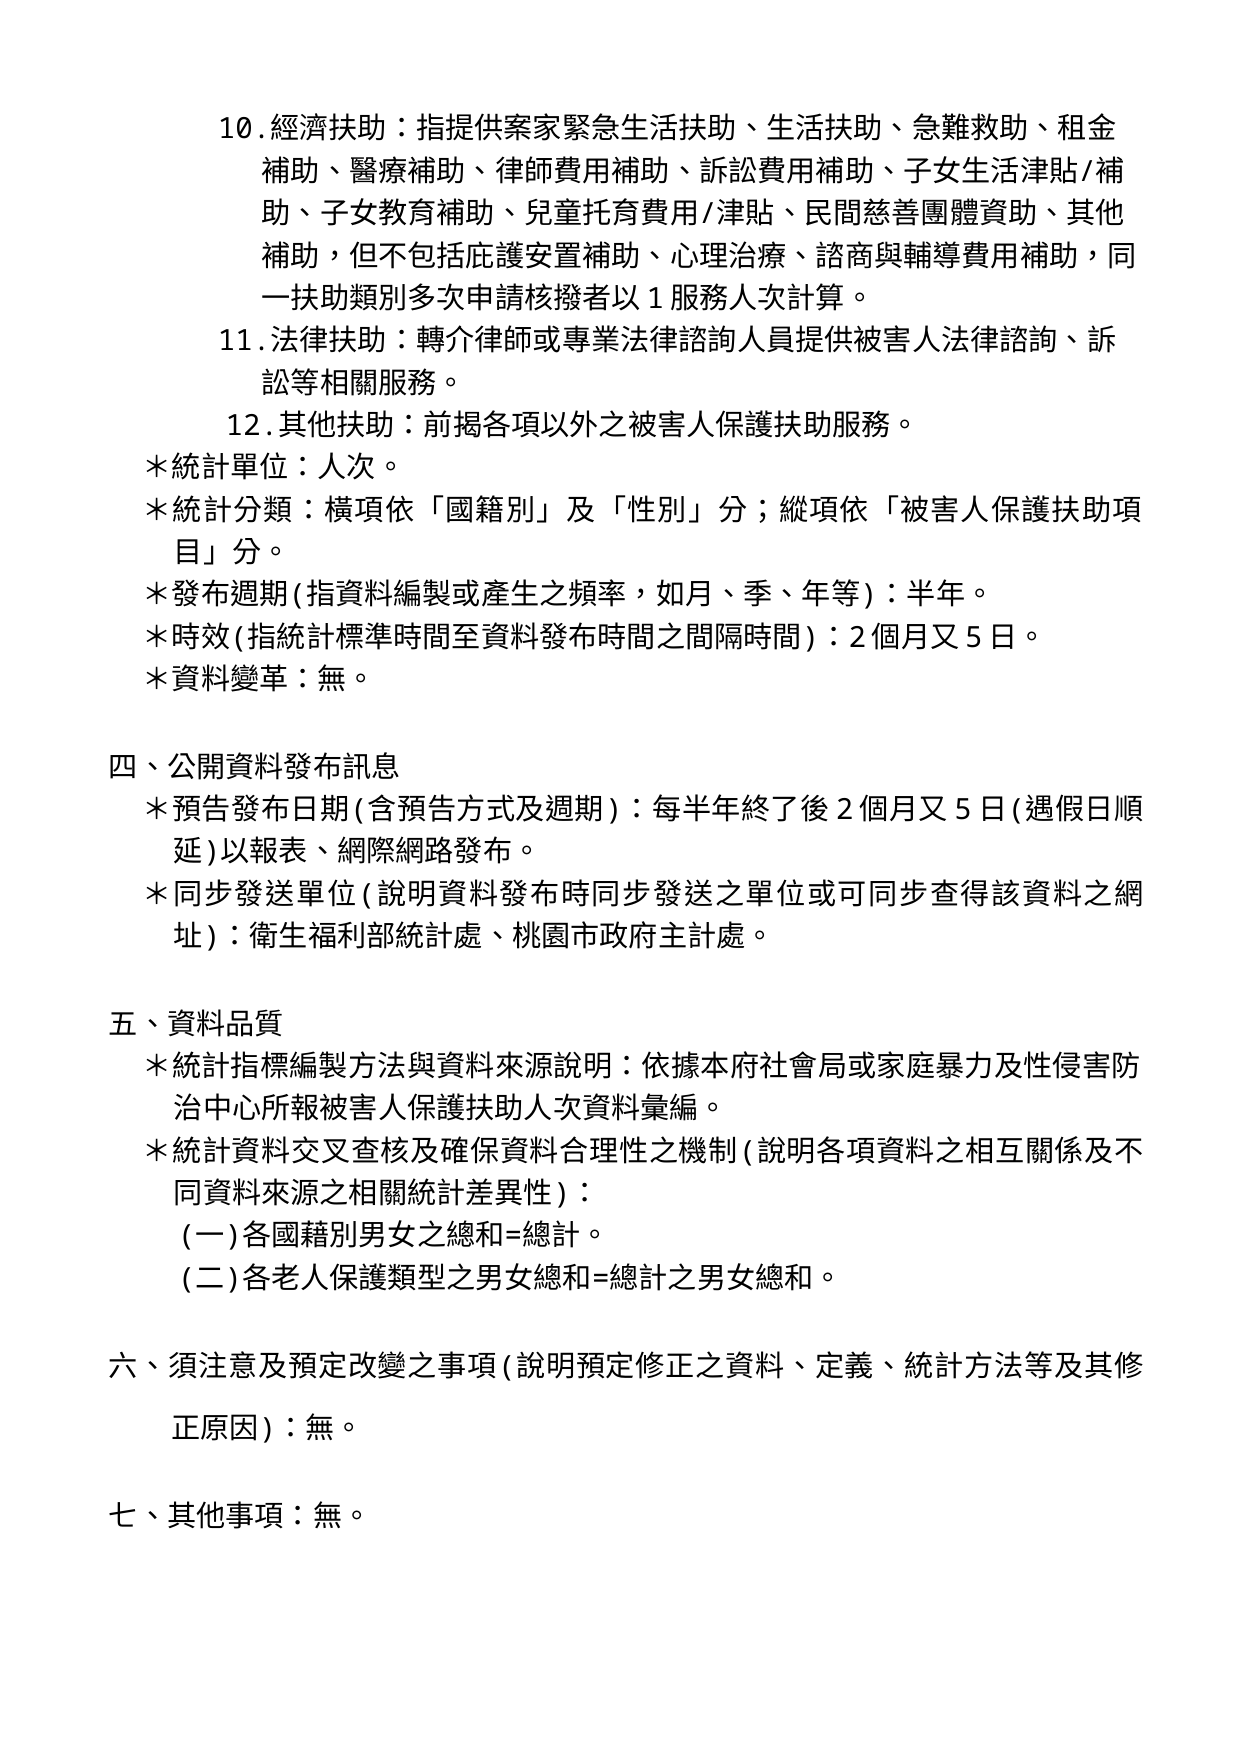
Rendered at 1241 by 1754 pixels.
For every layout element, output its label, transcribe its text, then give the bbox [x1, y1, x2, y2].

table_header 統計資料背景說明 資料種類：社會保護統計 資料項目：桃園市老人保護扶助人次 一、發布及編製機關單位 ＊發布機關、單位：桃園市政府社會局會計室 ＊編製單位：桃園市政府老人福利科 ＊聯絡電話：(03)3322101#6444 ＊傳真：(03)3348721 ＊電子信箱：10075291@mail.tycg.gov.tw 二、發布形式 ＊口頭： ( )記者會或說明會 ＊書面： ( )新聞稿 ( )報表 ( )書刊，刊名： ＊電子媒體： ( )線上書刊及資料庫， 網址： ( )磁片 ( )光碟片 (√)其他 Open Document File (odf)、Portable Document Format (pdf) 或Excel檔案。 三、資料範圍、週期及時效 ＊統計地區範圍及對象：凡本府辦理老人福利法第41條、42條、老人遭受身心障礙者權益保障法第75條、或老人遭受家庭暴力防治法之業務項目（含二線輔導、家庭暴力事件服務處），均為統計範圍及對象。 ＊統計標準時間：上半年以1至6月、下半年以7至12月之事實為準。 ＊統計項目定義： (一)老人保護案件： 1.老人因配偶、直系血親卑親屬或依契約負照顧義務之人有疏忽、虐待、遺棄或其他情事，致其生命、身體、健康或自由發生危難(老人福利法第41條)。 2.老人因無人扶養，致有生命、身體之危難或生活陷於困境者(老人福利法第42條)。 3.老人遭受家庭成員實施身體、精神或經濟上之騷擾、控制、脅迫或其他不法侵害之行為(家庭暴力防治法第2條)。 4.具身心障礙身分之老人遭受遺棄、身心虐待、限制其自由、留置於易 發生危險或傷害之環境、利用身心障礙者行乞或供人參觀、強迫或誘騙其結婚或其他對身心障礙者或利用身心障礙者為犯罪或不正當之行為(身心障礙者權益保障法第75條)。 (二)被害人國籍身分：本國籍非原住民、本國籍原住民、大陸籍(含港澳)、外國籍及其他等。 (三)被害人性別：性別「其他」係指不同的性別認同；「不詳」係指受理通報人員因故難以勾選被害人或相對人之性別，如：聯繫不上當事人或重要關係人無法確認性別等。 (四)被害人保護扶助人次：指本府自行及委託民間團體提供被害人之保護扶助服務人次。 1.諮詢協談：運用個案工作方法（含電訪、會談、訪視），提供被害人情緒支持、問題諮詢和澄清、評估與處置及社會技巧訓練等。 2.家庭關係處理：運用個案工作方法（含電訪、會談、訪視），進行家庭諮詢或家庭會談；家庭教育與輔導；或召開親屬協調會議等。 3.庇護/保護安置：為維護被害人人身安全所提供之住所收容服務（一進一出以1人次計算，且被害人與其隨行子女須分別計算）。 4.陪同報案、偵詢（訊）：於被害人接受警察詢問或檢察官訊問時之陪同服務。 5.陪同出庭：於被害人出席檢察官召開之偵查庭及法官召開之法庭審理 時之陪同服務。 6.陪同醫療服務：包含轉介或陪同被害人至醫療院所驗傷、診療及採證，或進行其他醫療服務(急診、門診、住院等)之服務。 7.心理諮商、治療與輔導：轉介或提供被害人個別、團體專業心理諮商 及輔導服務，以協助被害人渡過心靈危機並促進其身心健康發展之服務。 8.連結長期照顧服務：轉介或提供被害人居家服務、日間照顧、喘息服 務、機構安置、住院看護等長期照顧服務。 9.聲請保護令：指社工人員協助或主動為被害人向法院聲請保護令。 10.經濟扶助：指提供案家緊急生活扶助、生活扶助、急難救助、租金補助、醫療補助、律師費用補助、訴訟費用補助、子女生活津貼/補助、子女教育補助、兒童托育費用/津貼、民間慈善團體資助、其他補助，但不包括庇護安置補助、心理治療、諮商與輔導費用補助，同一扶助類別多次申請核撥者以1服務人次計算。 11.法律扶助：轉介律師或專業法律諮詢人員提供被害人法律諮詢、訴訟等相關服務。 12.其他扶助：前揭各項以外之被害人保護扶助服務。 ＊統計單位：人次。 ＊統計分類：橫項依「國籍別」及「性別」分；縱項依「被害人保護扶助項目」分。 ＊發布週期(指資料編製或產生之頻率，如月、季、年等)：半年。 ＊時效(指統計標準時間至資料發布時間之間隔時間)：2個月又5日。 ＊資料變革：無。 四、公開資料發布訊息 ＊預告發布日期(含預告方式及週期)：每半年終了後2個月又5日(遇假日順延)以報表、網際網路發布。 ＊同步發送單位(說明資料發布時同步發送之單位或可同步查得該資料之網址)：衛生福利部統計處、桃園市政府主計處。 五、資料品質 ＊統計指標編製方法與資料來源說明：依據本府社會局或家庭暴力及性侵害防治中心所報被害人保護扶助人次資料彙編。 ＊統計資料交叉查核及確保資料合理性之機制(說明各項資料之相互關係及不同資料來源之相關統計差異性)： (一)各國藉別男女之總和=總計。 (二)各老人保護類型之男女總和=總計之男女總和。 六、須注意及預定改變之事項(說明預定修正之資料、定義、統計方法等及其修正原因)：無。 七、其他事項：無。 [98, 105, 1155, 1534]
